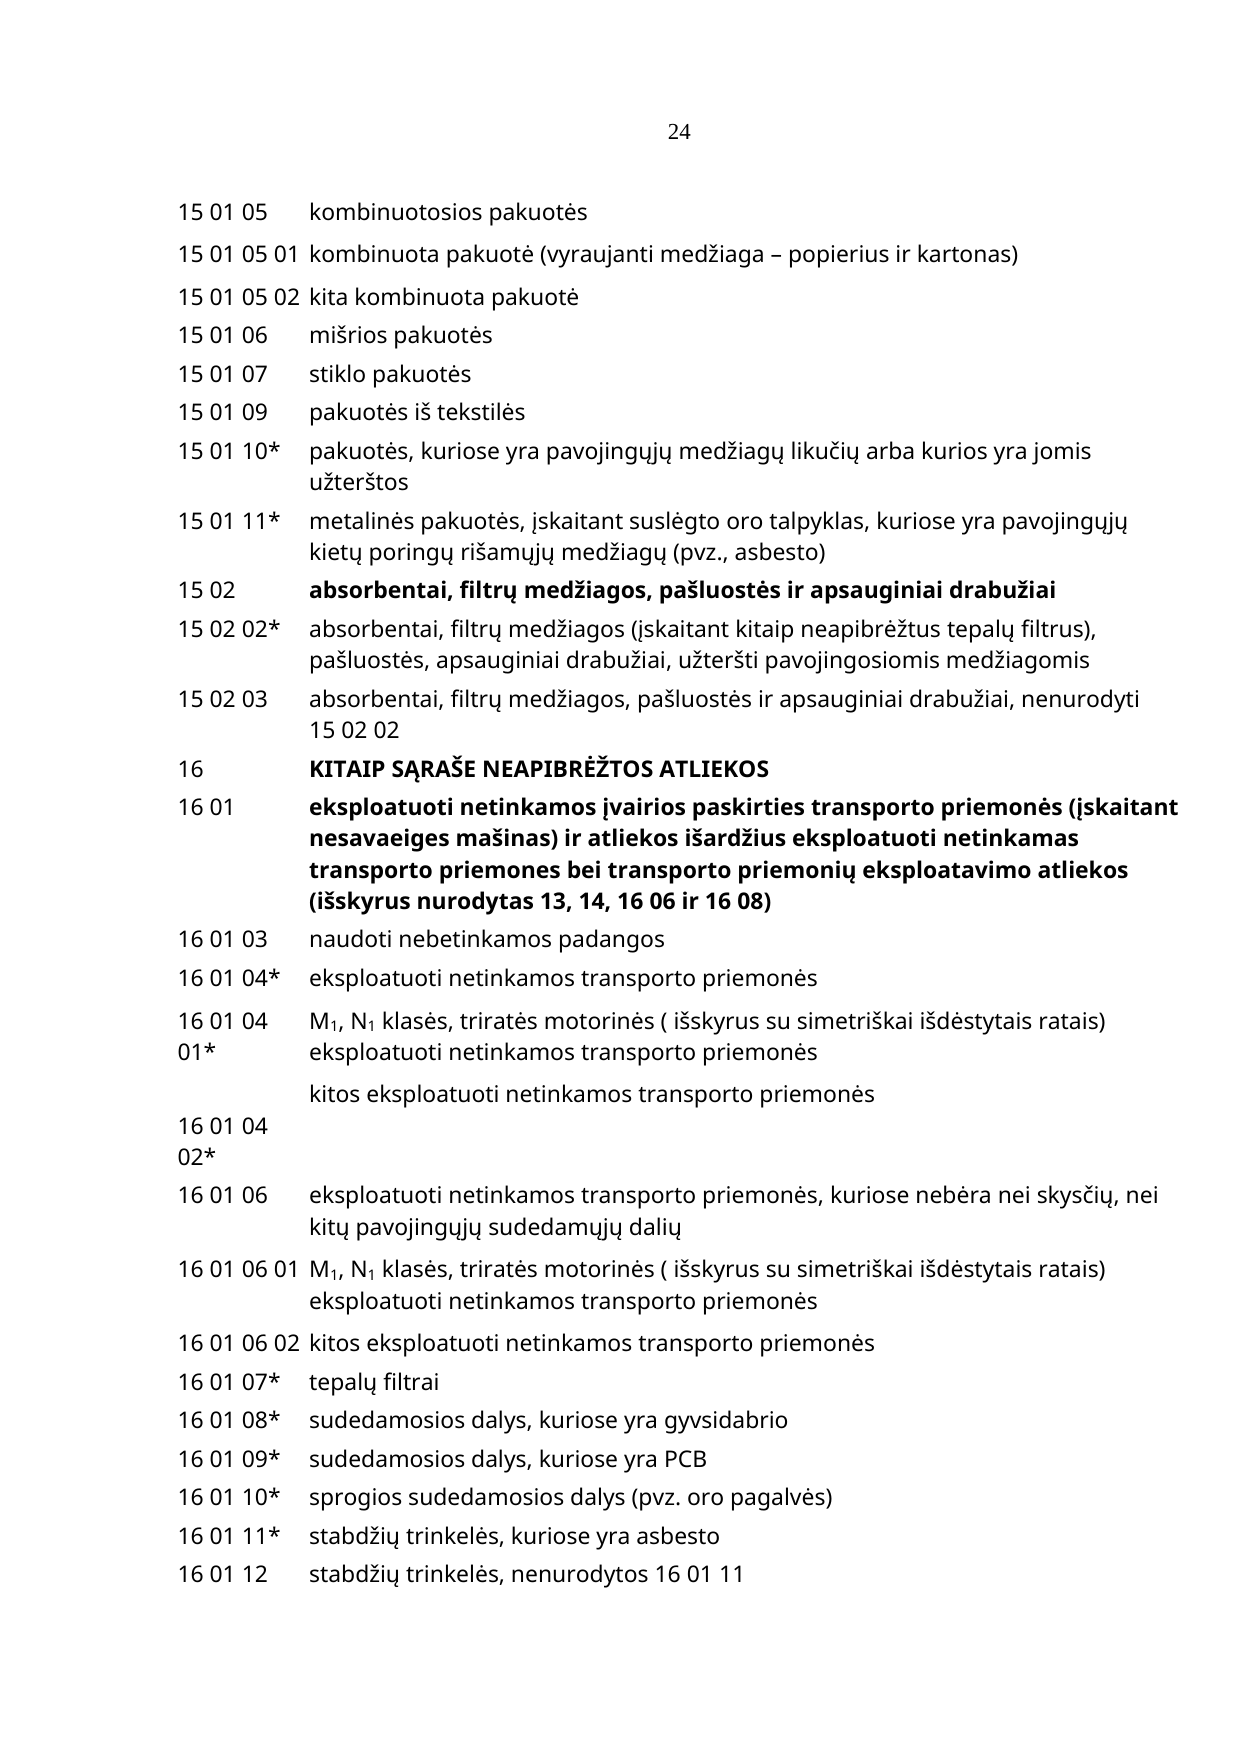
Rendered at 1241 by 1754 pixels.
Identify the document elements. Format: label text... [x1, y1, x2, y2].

table_cell stabdžių trinkelės, kuriose yra asbesto [309, 1513, 1181, 1551]
table_cell 15 01 09 [177, 389, 309, 428]
table_cell 16 01 10* [177, 1474, 309, 1513]
table_cell [309, 1590, 1181, 1597]
table_cell 16 01 07* [177, 1359, 309, 1397]
table_cell pakuotės iš tekstilės [309, 389, 1181, 428]
table_cell pakuotės, kuriose yra pavojingųjų medžiagų likučių arba kurios yra jomis užterštos [309, 428, 1181, 497]
table_cell tepalų filtrai [309, 1359, 1181, 1397]
table_cell 16 [177, 745, 309, 784]
table_cell stabdžių trinkelės, nenurodytos 16 01 11 [309, 1551, 1181, 1590]
table_cell absorbentai, filtrų medžiagos (įskaitant kitaip neapibrėžtus tepalų filtrus), pašluostės, apsauginiai drabužiai, užteršti pavojingosiomis medžiagomis [309, 606, 1181, 676]
table_cell absorbentai, filtrų medžiagos, pašluostės ir apsauginiai drabužiai, nenurodyti 15 02 02 [309, 676, 1181, 745]
table_cell 15 01 11* [177, 498, 309, 567]
table_cell 15 02 02* [177, 606, 309, 676]
table_cell stiklo pakuotės [309, 351, 1181, 389]
table_cell naudoti nebetinkamos padangos [309, 916, 1181, 955]
table_cell sprogios sudedamosios dalys (pvz. oro pagalvės) [309, 1474, 1181, 1513]
table_cell 16 01 03 [177, 916, 309, 955]
table_cell [177, 1590, 309, 1597]
table_cell absorbentai, filtrų medžiagos, pašluostės ir apsauginiai drabužiai [309, 567, 1181, 606]
table_cell kombinuotosios pakuotės kombinuota pakuotė (vyraujanti medžiaga – popierius ir kartonas) kita kombinuota pakuotė [309, 196, 1181, 312]
table_cell 16 01 12 [177, 1551, 309, 1590]
table_cell eksploatuoti netinkamos įvairios paskirties transporto priemonės (įskaitant nesavaeiges mašinas) ir atliekos išardžius eksploatuoti netinkamas transporto priemones bei transporto priemonių eksploatavimo atliekos (išskyrus nurodytas 13, 14, 16 06 ir 16 08) [309, 784, 1181, 916]
table_cell eksploatuoti netinkamos transporto priemonės M1, N1 klasės, triratės motorinės ( išskyrus su simetriškai išdėstytais ratais) eksploatuoti netinkamos transporto priemonės kitos eksploatuoti netinkamos transporto priemonės [309, 955, 1181, 1172]
table_cell sudedamosios dalys, kuriose yra gyvsidabrio [309, 1397, 1181, 1436]
table_cell 15 01 05 15 01 05 01 15 01 05 02 [177, 196, 309, 312]
table_cell 15 02 [177, 567, 309, 606]
table_cell 15 01 10* [177, 428, 309, 497]
table_cell 16 01 04* 16 01 04 01* 16 01 04 02* [177, 955, 309, 1172]
table_cell 16 01 06 16 01 06 01 16 01 06 02 [177, 1172, 309, 1358]
table_cell 16 01 [177, 784, 309, 916]
table_cell 15 02 03 [177, 676, 309, 745]
table_cell 16 01 08* [177, 1397, 309, 1436]
table_cell 16 01 09* [177, 1436, 309, 1474]
table_cell sudedamosios dalys, kuriose yra PCB [309, 1436, 1181, 1474]
table_cell mišrios pakuotės [309, 312, 1181, 351]
table_cell 15 01 07 [177, 351, 309, 389]
table_cell eksploatuoti netinkamos transporto priemonės, kuriose nebėra nei skysčių, nei kitų pavojingųjų sudedamųjų dalių M1, N1 klasės, triratės motorinės ( išskyrus su simetriškai išdėstytais ratais) eksploatuoti netinkamos transporto priemonės kitos eksploatuoti netinkamos transporto priemonės [309, 1172, 1181, 1358]
table_cell 15 01 06 [177, 312, 309, 351]
table_cell KITAIP SĄRAŠE NEAPIBRĖŽTOS ATLIEKOS [309, 745, 1181, 784]
table_cell metalinės pakuotės, įskaitant suslėgto oro talpyklas, kuriose yra pavojingųjų kietų poringų rišamųjų medžiagų (pvz., asbesto) [309, 498, 1181, 567]
table_cell 16 01 11* [177, 1513, 309, 1551]
